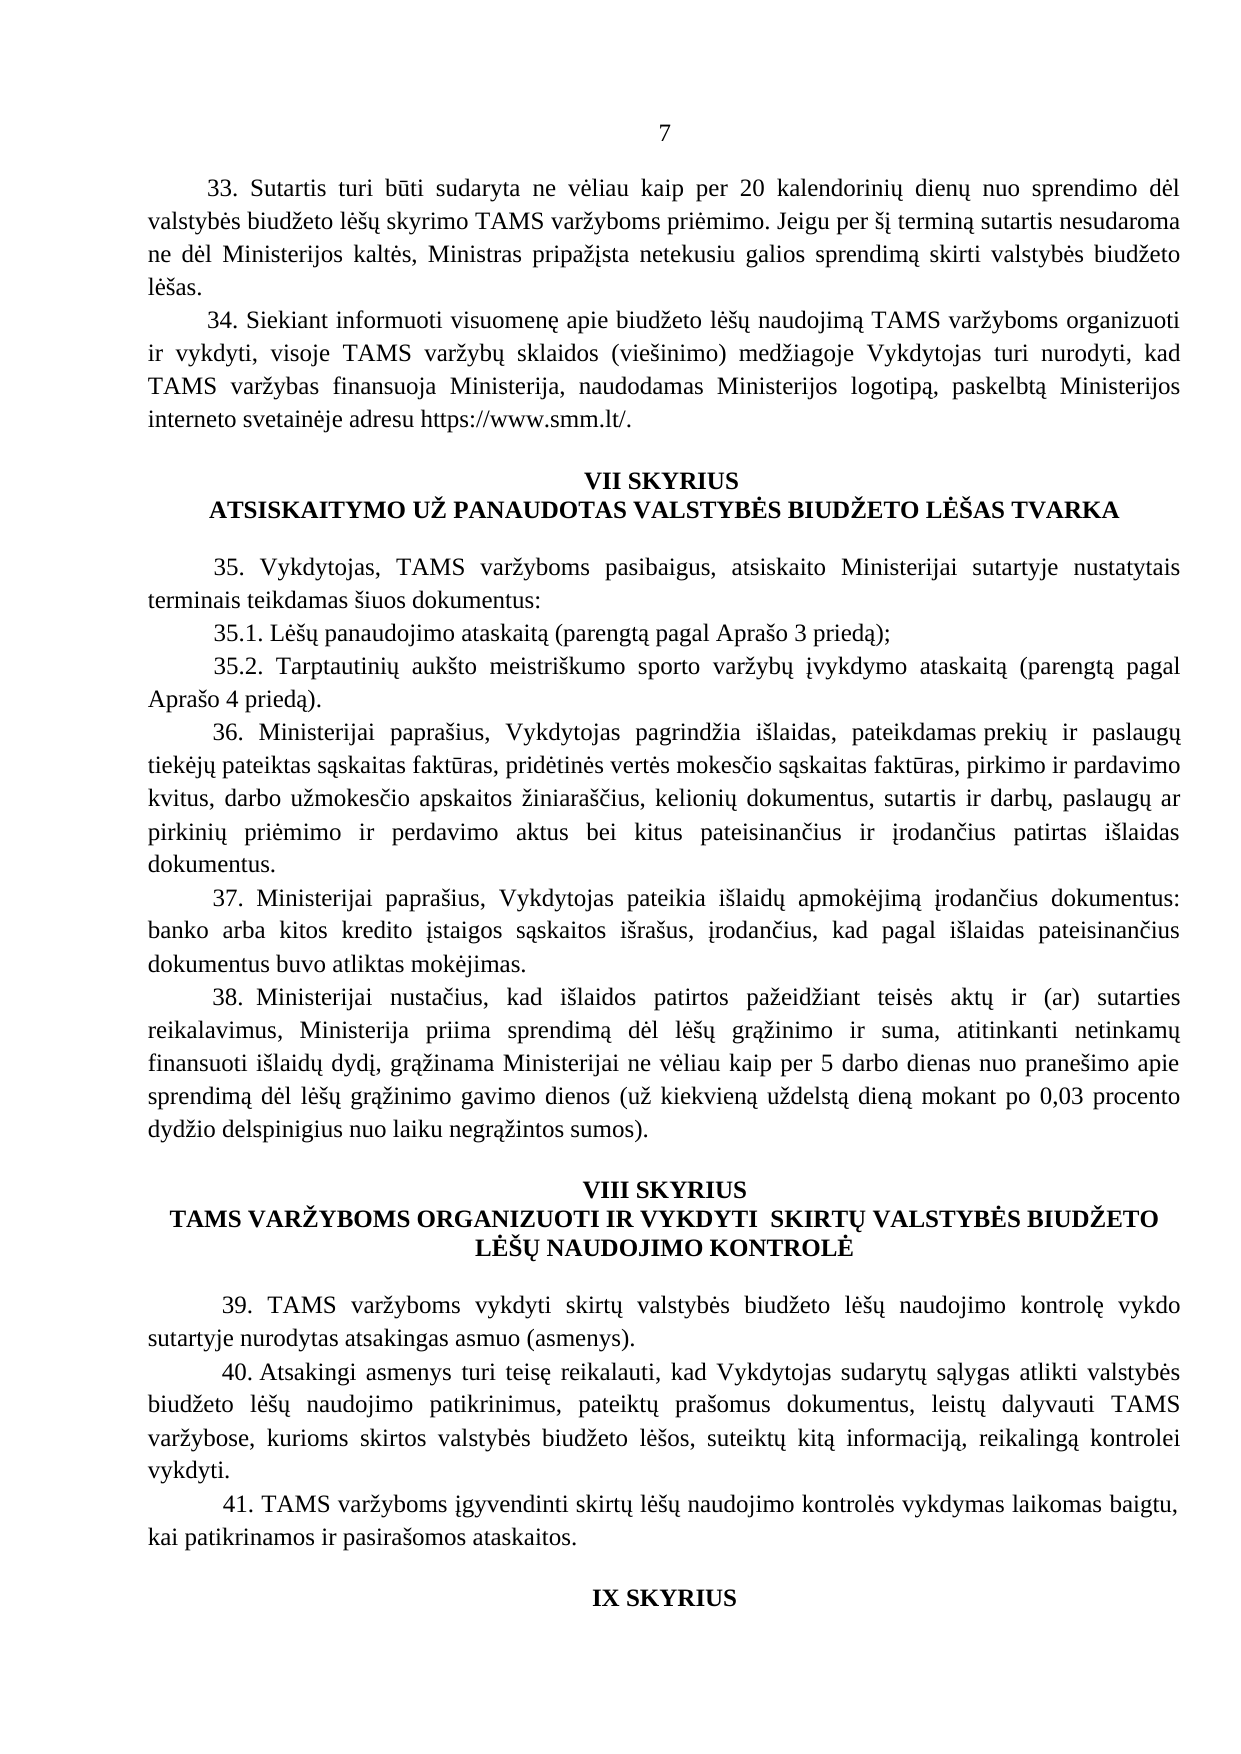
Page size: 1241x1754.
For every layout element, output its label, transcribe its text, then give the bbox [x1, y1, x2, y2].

text 38. Ministerijai nustačius, kad išlaidos patirtos pažeidžiant teisės aktų ir (ar) sutarties reikalavimus, Ministerija priima sprendimą dėl lėšų grąžinimo ir suma, atitinkanti netinkamų finansuoti išlaidų dydį, grąžinama Ministerijai ne vėliau kaip per 5 darbo dienas nuo pranešimo apie sprendimą dėl lėšų grąžinimo gavimo dienos (už kiekvieną uždelstą dieną mokant po 0,03 procento dydžio delspinigius nuo laiku negrąžintos sumos). [148, 982, 1181, 1142]
text 36. Ministerijai paprašius, Vykdytojas pagrindžia išlaidas, pateikdamas prekių ir paslaugų tiekėjų pateiktas sąskaitas faktūras, pridėtinės vertės mokesčio sąskaitas faktūras, pirkimo ir pardavimo kvitus, darbo užmokesčio apskaitos žiniaraščius, kelionių dokumentus, sutartis ir darbų, paslaugų ar pirkinių priėmimo ir perdavimo aktus bei kitus pateisinančius ir įrodančius patirtas išlaidas dokumentus. [148, 717, 1181, 878]
text 35.2. Tarptautinių aukšto meistriškumo sporto varžybų įvykdymo ataskaitą (parengtą pagal Aprašo 4 priedą). [148, 651, 1181, 713]
text 34. Siekiant informuoti visuomenę apie biudžeto lėšų naudojimą TAMS varžyboms organizuoti ir vykdyti, visoje TAMS varžybų sklaidos (viešinimo) medžiagoje Vykdytojas turi nurodyti, kad TAMS varžybas finansuoja Ministerija, naudodamas Ministerijos logotipą, paskelbtą Ministerijos interneto svetainėje adresu https://www.smm.lt/. [148, 305, 1181, 433]
text 33. Sutartis turi būti sudaryta ne vėliau kaip per 20 kalendorinių dienų nuo sprendimo dėl valstybės biudžeto lėšų skyrimo TAMS varžyboms priėmimo. Jeigu per šį terminą sutartis nesudaroma ne dėl Ministerijos kaltės, Ministras pripažįsta netekusiu galios sprendimą skirti valstybės biudžeto lėšas. [148, 173, 1181, 301]
text 39. TAMS varžyboms vykdyti skirtų valstybės biudžeto lėšų naudojimo kontrolę vykdo sutartyje nurodytas atsakingas asmuo (asmenys). [148, 1291, 1181, 1352]
text TAMS VARŽYBOMS ORGANIZUOTI IR VYKDYTI SKIRTŲ VALSTYBĖS BIUDŽETO LĖŠŲ NAUDOJIMO KONTROLĖ [148, 1204, 1181, 1262]
text VII SKYRIUS [148, 466, 1181, 495]
text 35. Vykdytojas, TAMS varžyboms pasibaigus, atsiskaito Ministerijai sutartyje nustatytais terminais teikdamas šiuos dokumentus: [148, 552, 1181, 614]
text 35.1. Lėšų panaudojimo ataskaitą (parengtą pagal Aprašo 3 priedą); [148, 618, 1181, 647]
text 37. Ministerijai paprašius, Vykdytojas pateikia išlaidų apmokėjimą įrodančius dokumentus: banko arba kitos kredito įstaigos sąskaitos išrašus, įrodančius, kad pagal išlaidas pateisinančius dokumentus buvo atliktas mokėjimas. [148, 883, 1181, 977]
text 40. Atsakingi asmenys turi teisę reikalauti, kad Vykdytojas sudarytų sąlygas atlikti valstybės biudžeto lėšų naudojimo patikrinimus, pateiktų prašomus dokumentus, leistų dalyvauti TAMS varžybose, kurioms skirtos valstybės biudžeto lėšos, suteiktų kitą informaciją, reikalingą kontrolei vykdyti. [148, 1357, 1181, 1484]
text IX SKYRIUS [148, 1583, 1181, 1612]
text ATSISKAITYMO UŽ PANAUDOTAS VALSTYBĖS BIUDŽETO LĖŠAS TVARKA [148, 495, 1181, 524]
text VIII SKYRIUS [148, 1176, 1181, 1204]
text 41. TAMS varžyboms įgyvendinti skirtų lėšų naudojimo kontrolės vykdymas laikomas baigtu, kai patikrinamos ir pasirašomos ataskaitos. [148, 1489, 1179, 1550]
